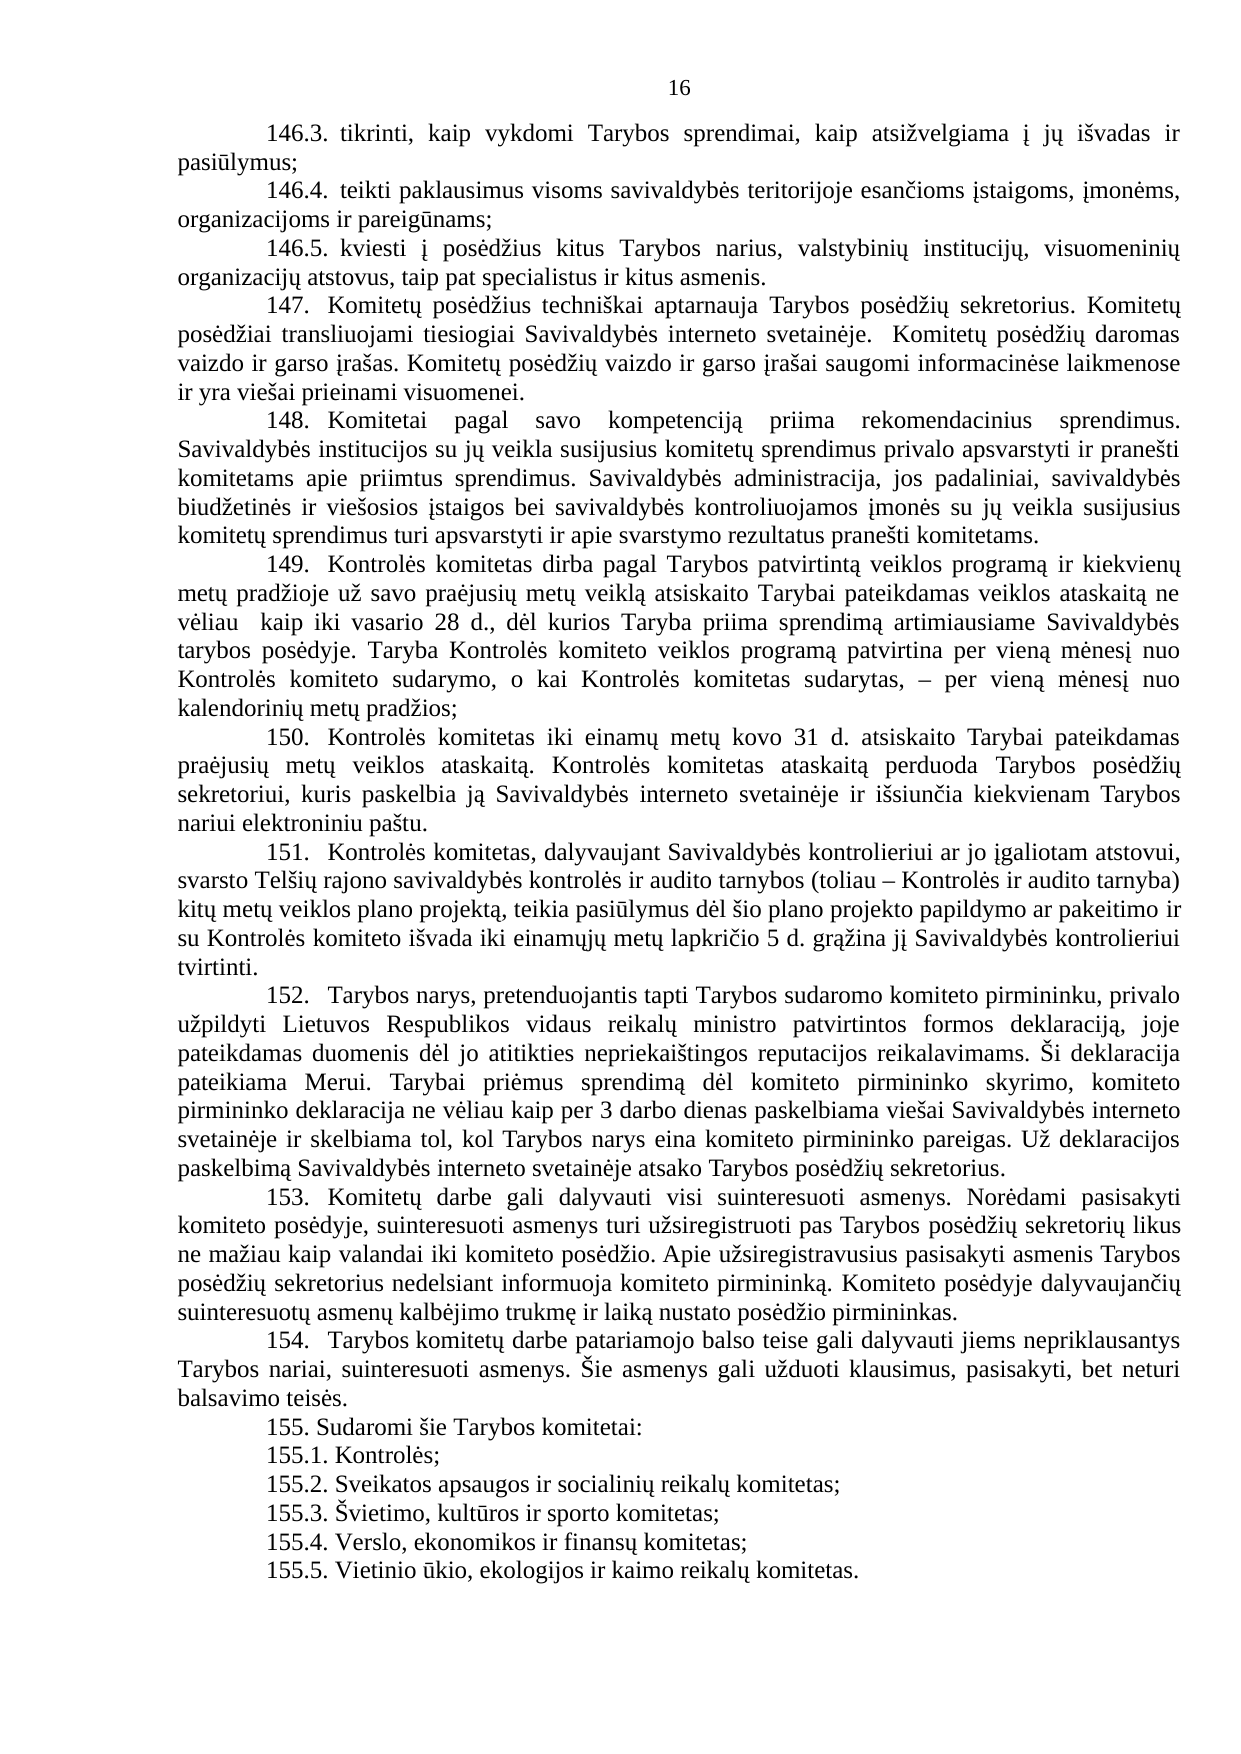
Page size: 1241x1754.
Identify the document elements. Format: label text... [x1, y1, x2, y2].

text 151. Kontrolės komitetas, dalyvaujant Savivaldybės kontrolieriui ar jo įgaliotam atstovui, svarsto Telšių rajono savivaldybės kontrolės ir audito tarnybos (toliau – Kontrolės ir audito tarnyba) kitų metų veiklos plano projektą, teikia pasiūlymus dėl šio plano projekto papildymo ar pakeitimo ir su Kontrolės komiteto išvada iki einamųjų metų lapkričio 5 d. grąžina jį Savivaldybės kontrolieriui tvirtinti. [177, 837, 1181, 981]
text 147. Komitetų posėdžius techniškai aptarnauja Tarybos posėdžių sekretorius. Komitetų posėdžiai transliuojami tiesiogiai Savivaldybės interneto svetainėje. Komitetų posėdžių daromas vaizdo ir garso įrašas. Komitetų posėdžių vaizdo ir garso įrašai saugomi informacinėse laikmenose ir yra viešai prieinami visuomenei. [177, 291, 1181, 406]
text 150. Kontrolės komitetas iki einamų metų kovo 31 d. atsiskaito Tarybai pateikdamas praėjusių metų veiklos ataskaitą. Kontrolės komitetas ataskaitą perduoda Tarybos posėdžių sekretoriui, kuris paskelbia ją Savivaldybės interneto svetainėje ir išsiunčia kiekvienam Tarybos nariui elektroniniu paštu. [177, 722, 1181, 837]
text 146.5. kviesti į posėdžius kitus Tarybos narius, valstybinių institucijų, visuomeninių organizacijų atstovus, taip pat specialistus ir kitus asmenis. [177, 233, 1181, 291]
text 155. Sudaromi šie Tarybos komitetai: [177, 1412, 1181, 1441]
text 149. Kontrolės komitetas dirba pagal Tarybos patvirtintą veiklos programą ir kiekvienų metų pradžioje už savo praėjusių metų veiklą atsiskaito Tarybai pateikdamas veiklos ataskaitą ne vėliau kaip iki vasario 28 d., dėl kurios Taryba priima sprendimą artimiausiame Savivaldybės tarybos posėdyje. Taryba Kontrolės komiteto veiklos programą patvirtina per vieną mėnesį nuo Kontrolės komiteto sudarymo, o kai Kontrolės komitetas sudarytas, – per vieną mėnesį nuo kalendorinių metų pradžios; [177, 549, 1181, 722]
text 155.4. Verslo, ekonomikos ir finansų komitetas; [177, 1527, 1181, 1556]
text 148. Komitetai pagal savo kompetenciją priima rekomendacinius sprendimus. Savivaldybės institucijos su jų veikla susijusius komitetų sprendimus privalo apsvarstyti ir pranešti komitetams apie priimtus sprendimus. Savivaldybės administracija, jos padaliniai, savivaldybės biudžetinės ir viešosios įstaigos bei savivaldybės kontroliuojamos įmonės su jų veikla susijusius komitetų sprendimus turi apsvarstyti ir apie svarstymo rezultatus pranešti komitetams. [177, 406, 1181, 549]
text 153. Komitetų darbe gali dalyvauti visi suinteresuoti asmenys. Norėdami pasisakyti komiteto posėdyje, suinteresuoti asmenys turi užsiregistruoti pas Tarybos posėdžių sekretorių likus ne mažiau kaip valandai iki komiteto posėdžio. Apie užsiregistravusius pasisakyti asmenis Tarybos posėdžių sekretorius nedelsiant informuoja komiteto pirmininką. Komiteto posėdyje dalyvaujančių suinteresuotų asmenų kalbėjimo trukmę ir laiką nustato posėdžio pirmininkas. [177, 1182, 1181, 1326]
text 155.3. Švietimo, kultūros ir sporto komitetas; [177, 1498, 1181, 1527]
text 146.3. tikrinti, kaip vykdomi Tarybos sprendimai, kaip atsižvelgiama į jų išvadas ir pasiūlymus; [177, 118, 1181, 176]
text 152. Tarybos narys, pretenduojantis tapti Tarybos sudaromo komiteto pirmininku, privalo užpildyti Lietuvos Respublikos vidaus reikalų ministro patvirtintos formos deklaraciją, joje pateikdamas duomenis dėl jo atitikties nepriekaištingos reputacijos reikalavimams. Ši deklaracija pateikiama Merui. Tarybai priėmus sprendimą dėl komiteto pirmininko skyrimo, komiteto pirmininko deklaracija ne vėliau kaip per 3 darbo dienas paskelbiama viešai Savivaldybės interneto svetainėje ir skelbiama tol, kol Tarybos narys eina komiteto pirmininko pareigas. Už deklaracijos paskelbimą Savivaldybės interneto svetainėje atsako Tarybos posėdžių sekretorius. [177, 981, 1181, 1182]
text 154. Tarybos komitetų darbe patariamojo balso teise gali dalyvauti jiems nepriklausantys Tarybos nariai, suinteresuoti asmenys. Šie asmenys gali užduoti klausimus, pasisakyti, bet neturi balsavimo teisės. [177, 1326, 1181, 1412]
text 155.2. Sveikatos apsaugos ir socialinių reikalų komitetas; [177, 1469, 1181, 1498]
text 146.4. teikti paklausimus visoms savivaldybės teritorijoje esančioms įstaigoms, įmonėms, organizacijoms ir pareigūnams; [177, 176, 1181, 233]
text 155.1. Kontrolės; [177, 1441, 1181, 1469]
text 155.5. Vietinio ūkio, ekologijos ir kaimo reikalų komitetas. [177, 1556, 1181, 1584]
